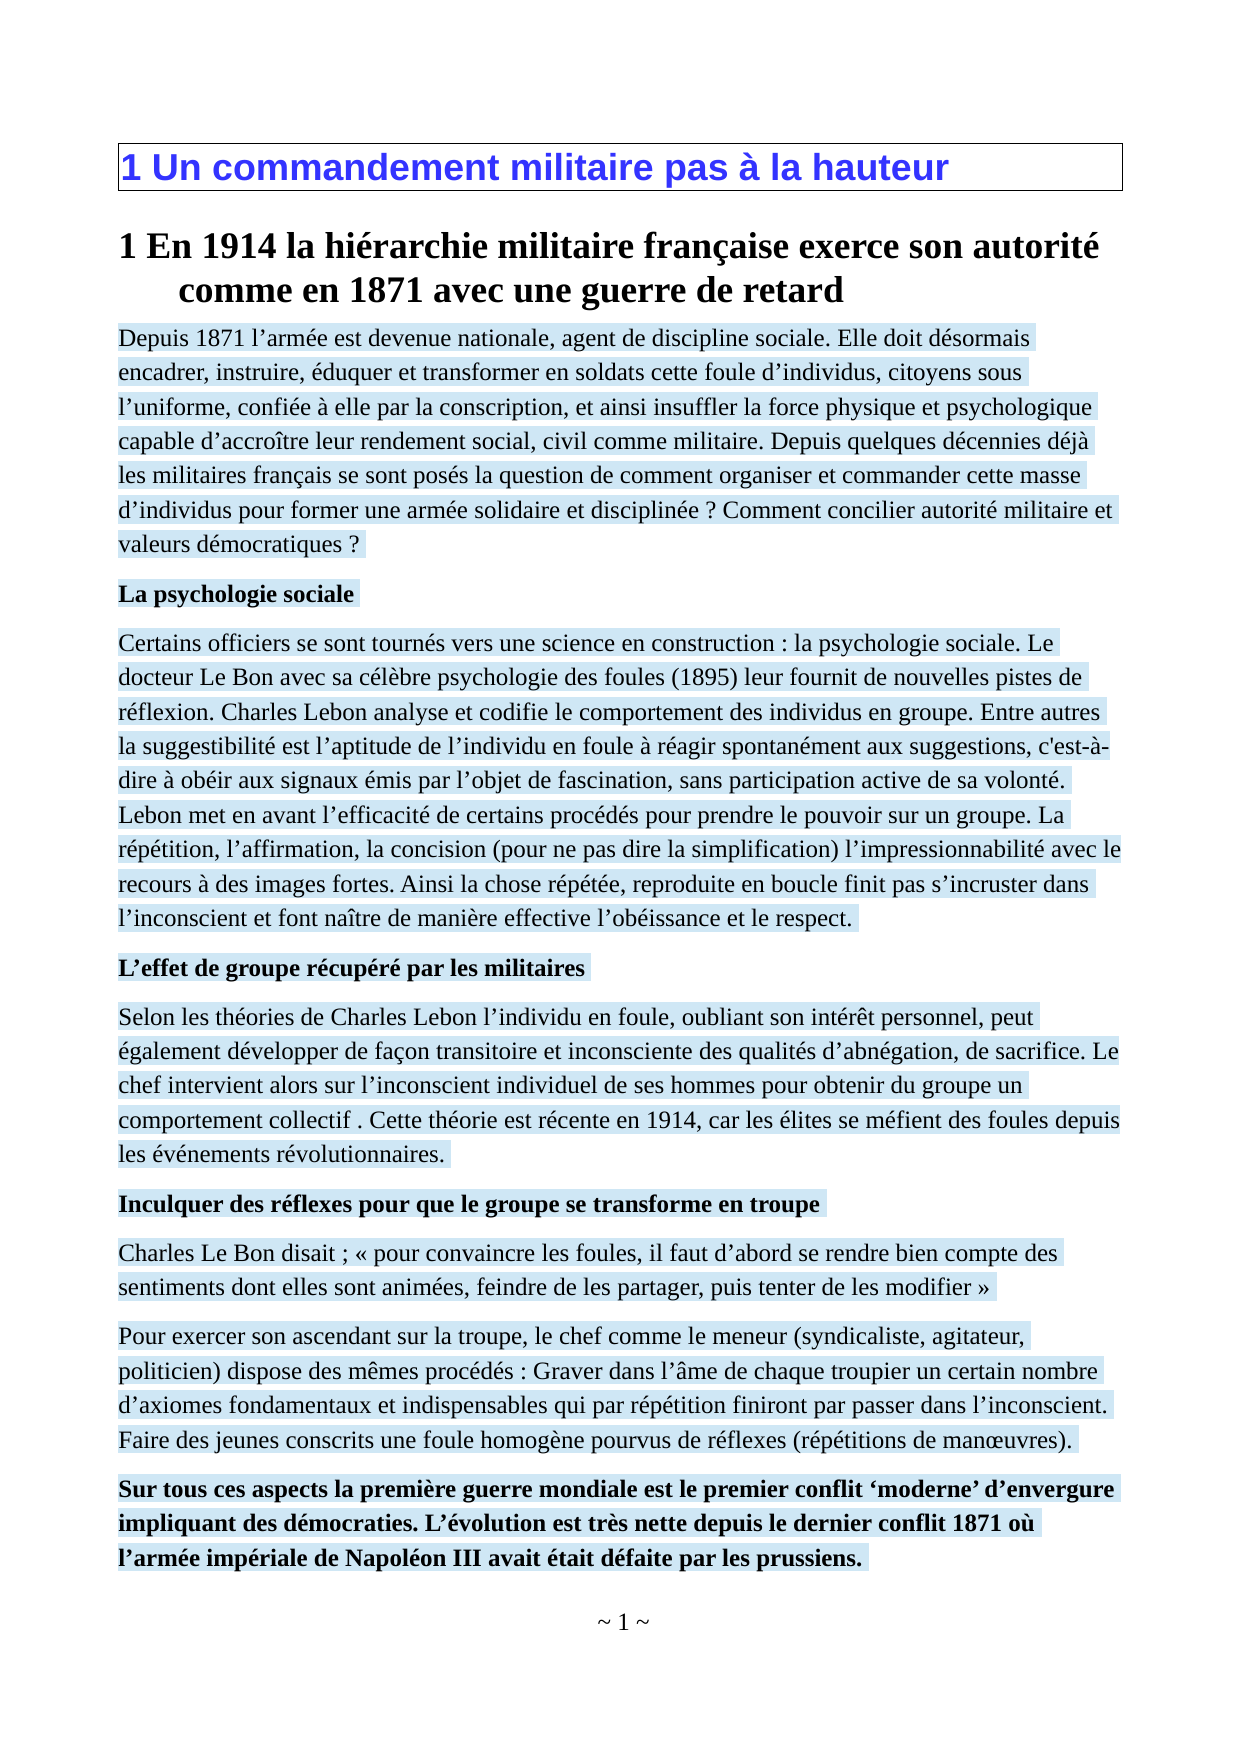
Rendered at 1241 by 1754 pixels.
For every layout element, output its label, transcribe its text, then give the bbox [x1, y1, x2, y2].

subtitle 1 En 1914 la hiérarchie militaire française exerce son autorité comme en 1871 avec une guerre de retard [118, 224, 1122, 310]
subtitle 1 Un commandement militaire pas à la hauteur [119, 144, 1122, 190]
text Certains officiers se sont tournés vers une science en construction : la psychologie sociale. Le docteur Le Bon avec sa célèbre psychologie des foules (1895) leur fournit de nouvelles pistes de réflexion. Charles Lebon analyse et codifie le comportement des individus en groupe. Entre autres la suggestibilité est l’aptitude de l’individu en foule à réagir spontanément aux suggestions, c'est-à-dire à obéir aux signaux émis par l’objet de fascination, sans participation active de sa volonté. Lebon met en avant l’efficacité de certains procédés pour prendre le pouvoir sur un groupe. La répétition, l’affirmation, la concision (pour ne pas dire la simplification) l’impressionnabilité avec le recours à des images fortes. Ainsi la chose répétée, reproduite en boucle finit pas s’incruster dans l’inconscient et font naître de manière effective l’obéissance et le respect. [118, 628, 1122, 932]
text La psychologie sociale [118, 579, 1122, 607]
text L’effet de groupe récupéré par les militaires [118, 953, 1122, 981]
text Charles Le Bon disait ; « pour convaincre les foules, il faut d’abord se rendre bien compte des sentiments dont elles sont animées, feindre de les partager, puis tenter de les modifier » [118, 1238, 1122, 1301]
text Selon les théories de Charles Lebon l’individu en foule, oubliant son intérêt personnel, peut également développer de façon transitoire et inconsciente des qualités d’abnégation, de sacrifice. Le chef intervient alors sur l’inconscient individuel de ses hommes pour obtenir du groupe un comportement collectif . Cette théorie est récente en 1914, car les élites se méfient des foules depuis les événements révolutionnaires. [118, 1002, 1122, 1168]
text Sur tous ces aspects la première guerre mondiale est le premier conflit ‘moderne’ d’envergure impliquant des démocraties. L’évolution est très nette depuis le dernier conflit 1871 où l’armée impériale de Napoléon III avait était défaite par les prussiens. [118, 1474, 1122, 1571]
text Inculquer des réflexes pour que le groupe se transforme en troupe [118, 1189, 1122, 1217]
text Depuis 1871 l’armée est devenue nationale, agent de discipline sociale. Elle doit désormais encadrer, instruire, éduquer et transformer en soldats cette foule d’individus, citoyens sous l’uniforme, confiée à elle par la conscription, et ainsi insuffler la force physique et psychologique capable d’accroître leur rendement social, civil comme militaire. Depuis quelques décennies déjà les militaires français se sont posés la question de comment organiser et commander cette masse d’individus pour former une armée solidaire et disciplinée ? Comment concilier autorité militaire et valeurs démocratiques ? [118, 323, 1122, 558]
text Pour exercer son ascendant sur la troupe, le chef comme le meneur (syndicaliste, agitateur, politicien) dispose des mêmes procédés : Graver dans l’âme de chaque troupier un certain nombre d’axiomes fondamentaux et indispensables qui par répétition finiront par passer dans l’inconscient. Faire des jeunes conscrits une foule homogène pourvus de réflexes (répétitions de manœuvres). [118, 1321, 1122, 1453]
